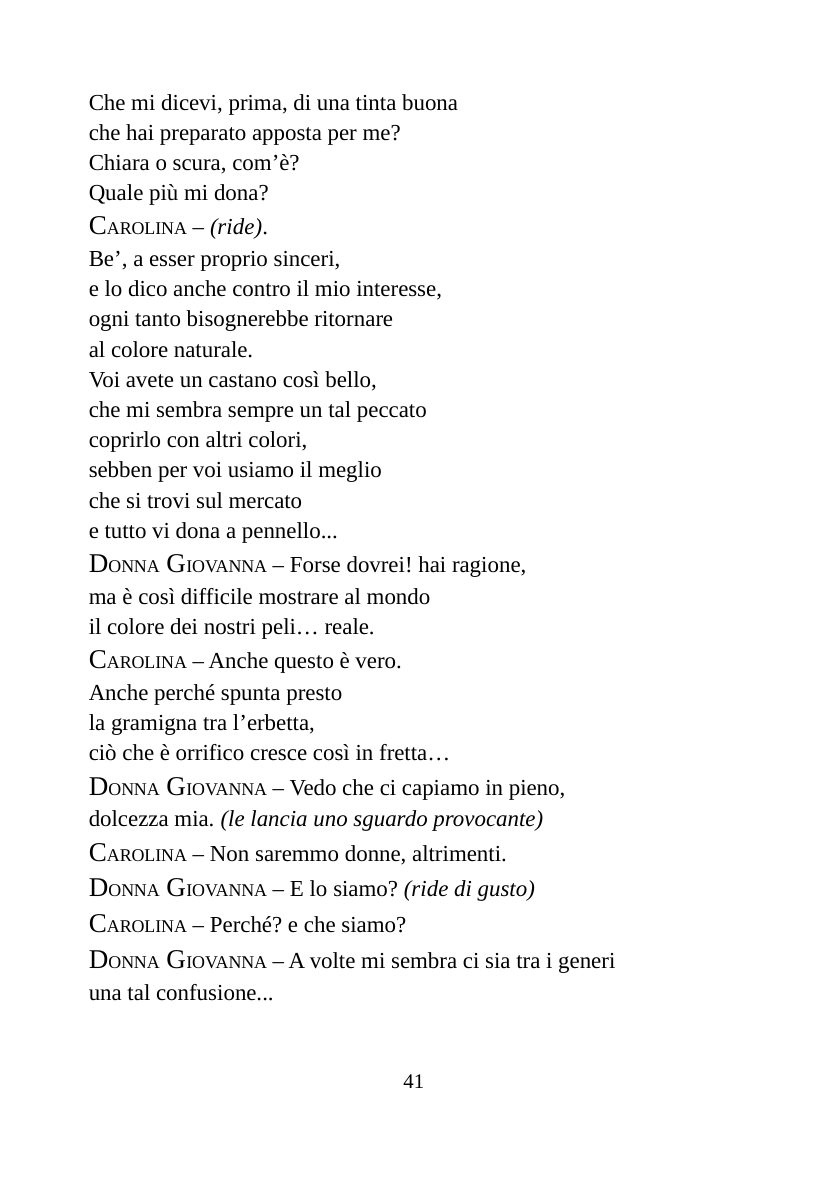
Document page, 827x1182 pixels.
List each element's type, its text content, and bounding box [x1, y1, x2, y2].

text Donna Giovanna – A volte mi sembra ci sia tra i generi [88, 943, 738, 974]
text dolcezza mia. (le lancia uno sguardo provocante) [88, 805, 738, 832]
text Donna Giovanna – Vedo che ci capiamo in pieno, [88, 770, 738, 801]
text la gramigna tra l’erbetta, [88, 709, 738, 736]
text una tal confusione... [88, 978, 738, 1005]
text Chiara o scura, com’è? [88, 149, 738, 175]
text il colore dei nostri peli… reale. [88, 613, 738, 639]
text coprirlo con altri colori, [88, 426, 738, 453]
text ma è così difficile mostrare al mondo [88, 583, 738, 609]
text Che mi dicevi, prima, di una tinta buona [88, 88, 738, 115]
text Carolina – Perché? e che siamo? [88, 907, 738, 938]
text Carolina – (ride). [88, 209, 738, 241]
text ciò che è orrifico cresce così in fretta… [88, 739, 738, 766]
text al colore naturale. [88, 336, 738, 362]
text Quale più mi dona? [88, 179, 738, 206]
text Carolina – Non saremmo donne, altrimenti. [88, 836, 738, 867]
text ogni tanto bisognerebbe ritornare [88, 306, 738, 332]
text Donna Giovanna – E lo siamo? (ride di gusto) [88, 871, 738, 902]
text Donna Giovanna – Forse dovrei! hai ragione, [88, 547, 738, 578]
text Voi avete un castano così bello, [88, 366, 738, 392]
text Be’, a esser proprio sinceri, [88, 245, 738, 271]
text sebben per voi usiamo il meglio [88, 457, 738, 483]
text e lo dico anche contro il mio interesse, [88, 275, 738, 302]
text che si trovi sul mercato [88, 487, 738, 513]
text Anche perché spunta presto [88, 679, 738, 705]
text e tutto vi dona a pennello... [88, 517, 738, 543]
text Carolina – Anche questo è vero. [88, 643, 738, 674]
text che mi sembra sempre un tal peccato [88, 396, 738, 422]
text che hai preparato apposta per me? [88, 119, 738, 145]
